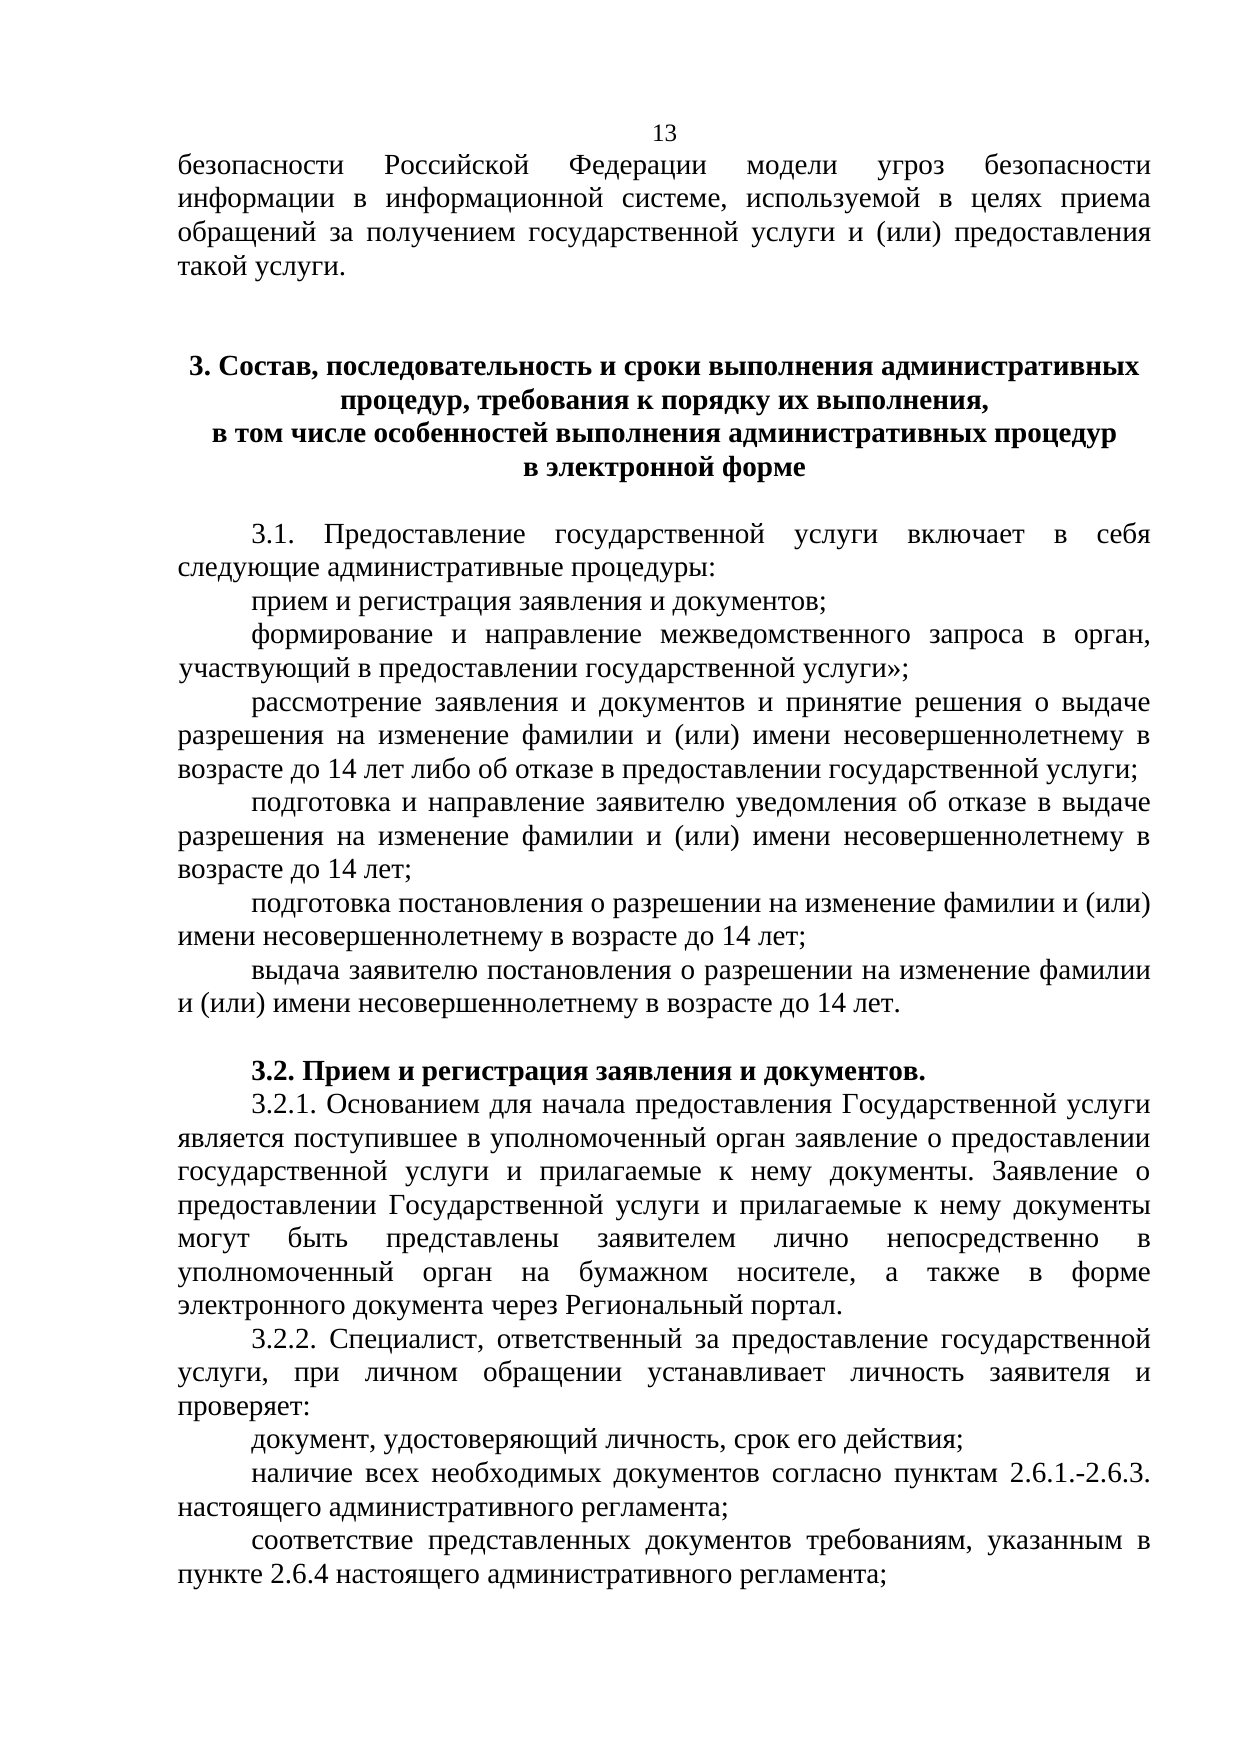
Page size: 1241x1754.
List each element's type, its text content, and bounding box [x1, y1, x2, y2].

text подготовка и направление заявителю уведомления об отказе в выдаче разрешения на изменение фамилии и (или) имени несовершеннолетнему в возрасте до 14 лет; [177, 784, 1152, 885]
text в том числе особенностей выполнения административных процедур [177, 415, 1152, 449]
text рассмотрение заявления и документов и принятие решения о выдаче разрешения на изменение фамилии и (или) имени несовершеннолетнему в возрасте до 14 лет либо об отказе в предоставлении государственной услуги; [177, 684, 1152, 784]
text подготовка постановления о разрешении на изменение фамилии и (или) имени несовершеннолетнему в возрасте до 14 лет; [177, 885, 1152, 952]
text в электронной форме [177, 449, 1152, 482]
text соответствие представленных документов требованиям, указанным в пункте 2.6.4 настоящего административного регламента; [177, 1522, 1152, 1589]
text 3.2.1. Основанием для начала предоставления Государственной услуги является поступившее в уполномоченный орган заявление о предоставлении государственной услуги и прилагаемые к нему документы. Заявление о предоставлении Государственной услуги и прилагаемые к нему документы могут быть представлены заявителем лично непосредственно в уполномоченный орган на бумажном носителе, а также в форме электронного документа через Региональный портал. [177, 1086, 1152, 1321]
text безопасности Российской Федерации модели угроз безопасности информации в информационной системе, используемой в целях приема обращений за получением государственной услуги и (или) предоставления такой услуги. [177, 147, 1152, 281]
text наличие всех необходимых документов согласно пунктам 2.6.1.-2.6.3. настоящего административного регламента; [177, 1455, 1152, 1522]
text документ, удостоверяющий личность, срок его действия; [177, 1422, 1152, 1455]
text формирование и направление межведомственного запроса в орган, участвующий в предоставлении государственной услуги»; [179, 617, 1152, 684]
text 3. Состав, последовательность и сроки выполнения административных процедур, требования к порядку их выполнения, [177, 348, 1152, 415]
text прием и регистрация заявления и документов; [177, 583, 1152, 617]
text 3.1. Предоставление государственной услуги включает в себя следующие административные процедуры: [177, 516, 1152, 583]
text выдача заявителю постановления о разрешении на изменение фамилии и (или) имени несовершеннолетнему в возрасте до 14 лет. [177, 952, 1152, 1019]
text 3.2.2. Специалист, ответственный за предоставление государственной услуги, при личном обращении устанавливает личность заявителя и проверяет: [177, 1321, 1152, 1422]
text 3.2. Прием и регистрация заявления и документов. [177, 1053, 1152, 1086]
